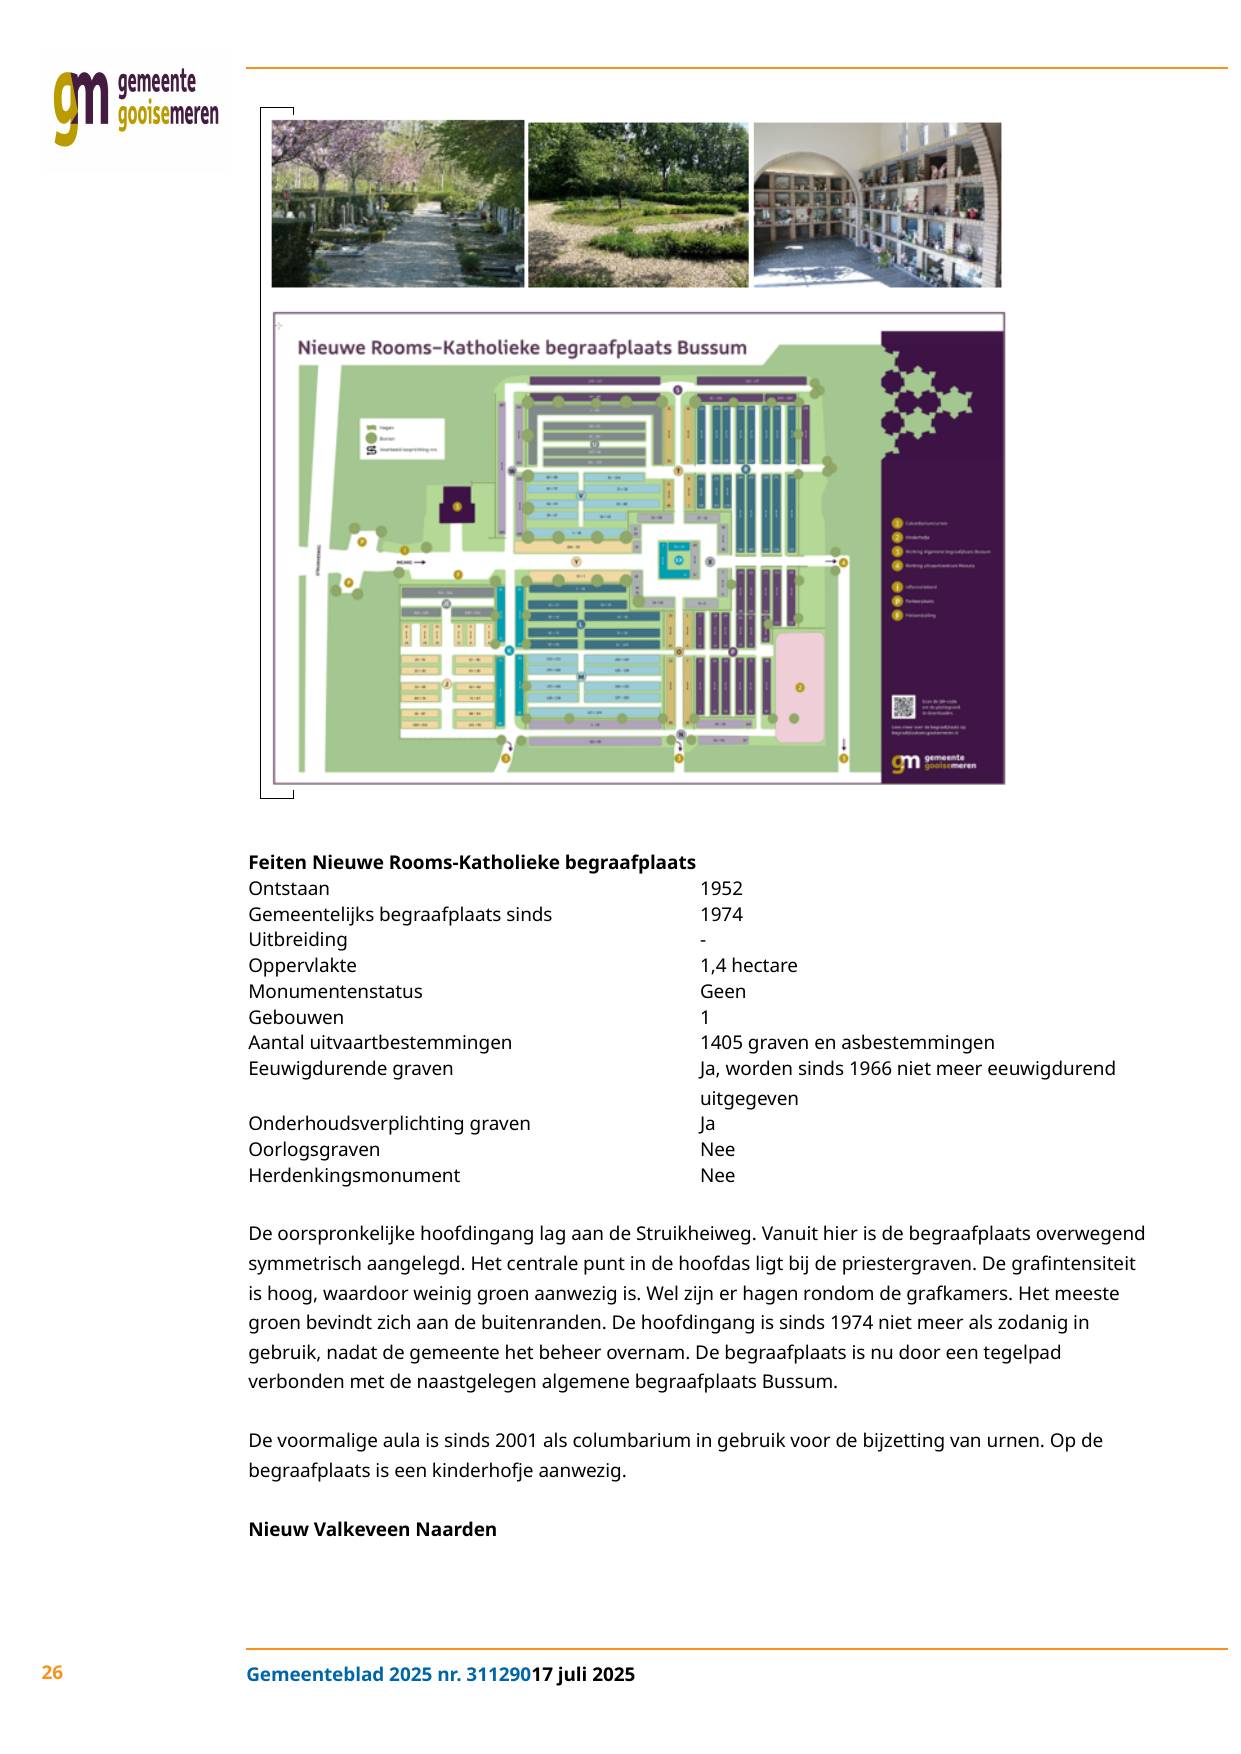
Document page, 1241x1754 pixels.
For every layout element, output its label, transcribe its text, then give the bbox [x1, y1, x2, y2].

text De voormalige aula is sinds 2001 als columbarium in gebruik voor de bijzetting van urnen. Op de begraafplaats is een kinderhofje aanwezig. [248, 1428, 1152, 1483]
table_cell Gebouwen [248, 1004, 700, 1029]
table_cell Onderhoudsverplichting graven [248, 1111, 700, 1136]
table_cell Ontstaan [248, 875, 700, 901]
table_cell Geen [700, 978, 1152, 1004]
picture [41, 47, 231, 172]
table_header [700, 850, 1152, 875]
table_cell 1974 [700, 901, 1152, 927]
table_cell Oorlogsgraven [248, 1136, 700, 1162]
table_header Feiten Nieuwe Rooms-Katholieke begraafplaats [248, 850, 700, 875]
table_cell Eeuwigdurende graven [248, 1055, 700, 1111]
table_cell Nee [700, 1136, 1152, 1162]
table_cell Nee [700, 1162, 1152, 1188]
table_cell Herdenkingsmonument [248, 1162, 700, 1188]
text De oorspronkelijke hoofdingang lag aan de Struikheiweg. Vanuit hier is de begraafplaats overwegend symmetrisch aangelegd. Het centrale punt in de hoofdas ligt bij de priestergraven. De grafintensiteit is hoog, waardoor weinig groen aanwezig is. Wel zijn er hagen rondom de grafkamers. Het meeste groen bevindt zich aan de buitenranden. De hoofdingang is sinds 1974 niet meer als zodanig in gebruik, nadat de gemeente het beheer overnam. De begraafplaats is nu door een tegelpad verbonden met de naastgelegen algemene begraafplaats Bussum. [248, 1221, 1152, 1394]
table_cell - [700, 927, 1152, 952]
text Nieuw Valkeveen Naarden [248, 1516, 1152, 1542]
table_cell Aantal uitvaartbestemmingen [248, 1030, 700, 1055]
table_cell Monumentenstatus [248, 978, 700, 1004]
picture [268, 115, 1008, 790]
table_cell 1952 [700, 875, 1152, 901]
table_cell Oppervlakte [248, 953, 700, 978]
table_cell Ja [700, 1111, 1152, 1136]
table_cell Ja, worden sinds 1966 niet meer eeuwigdurend uitgegeven [700, 1055, 1152, 1111]
table_cell Gemeentelijks begraafplaats sinds [248, 901, 700, 927]
table_cell Uitbreiding [248, 927, 700, 952]
table_cell 1405 graven en asbestemmingen [700, 1030, 1152, 1055]
table_cell 1,4 hectare [700, 953, 1152, 978]
table_cell 1 [700, 1004, 1152, 1029]
